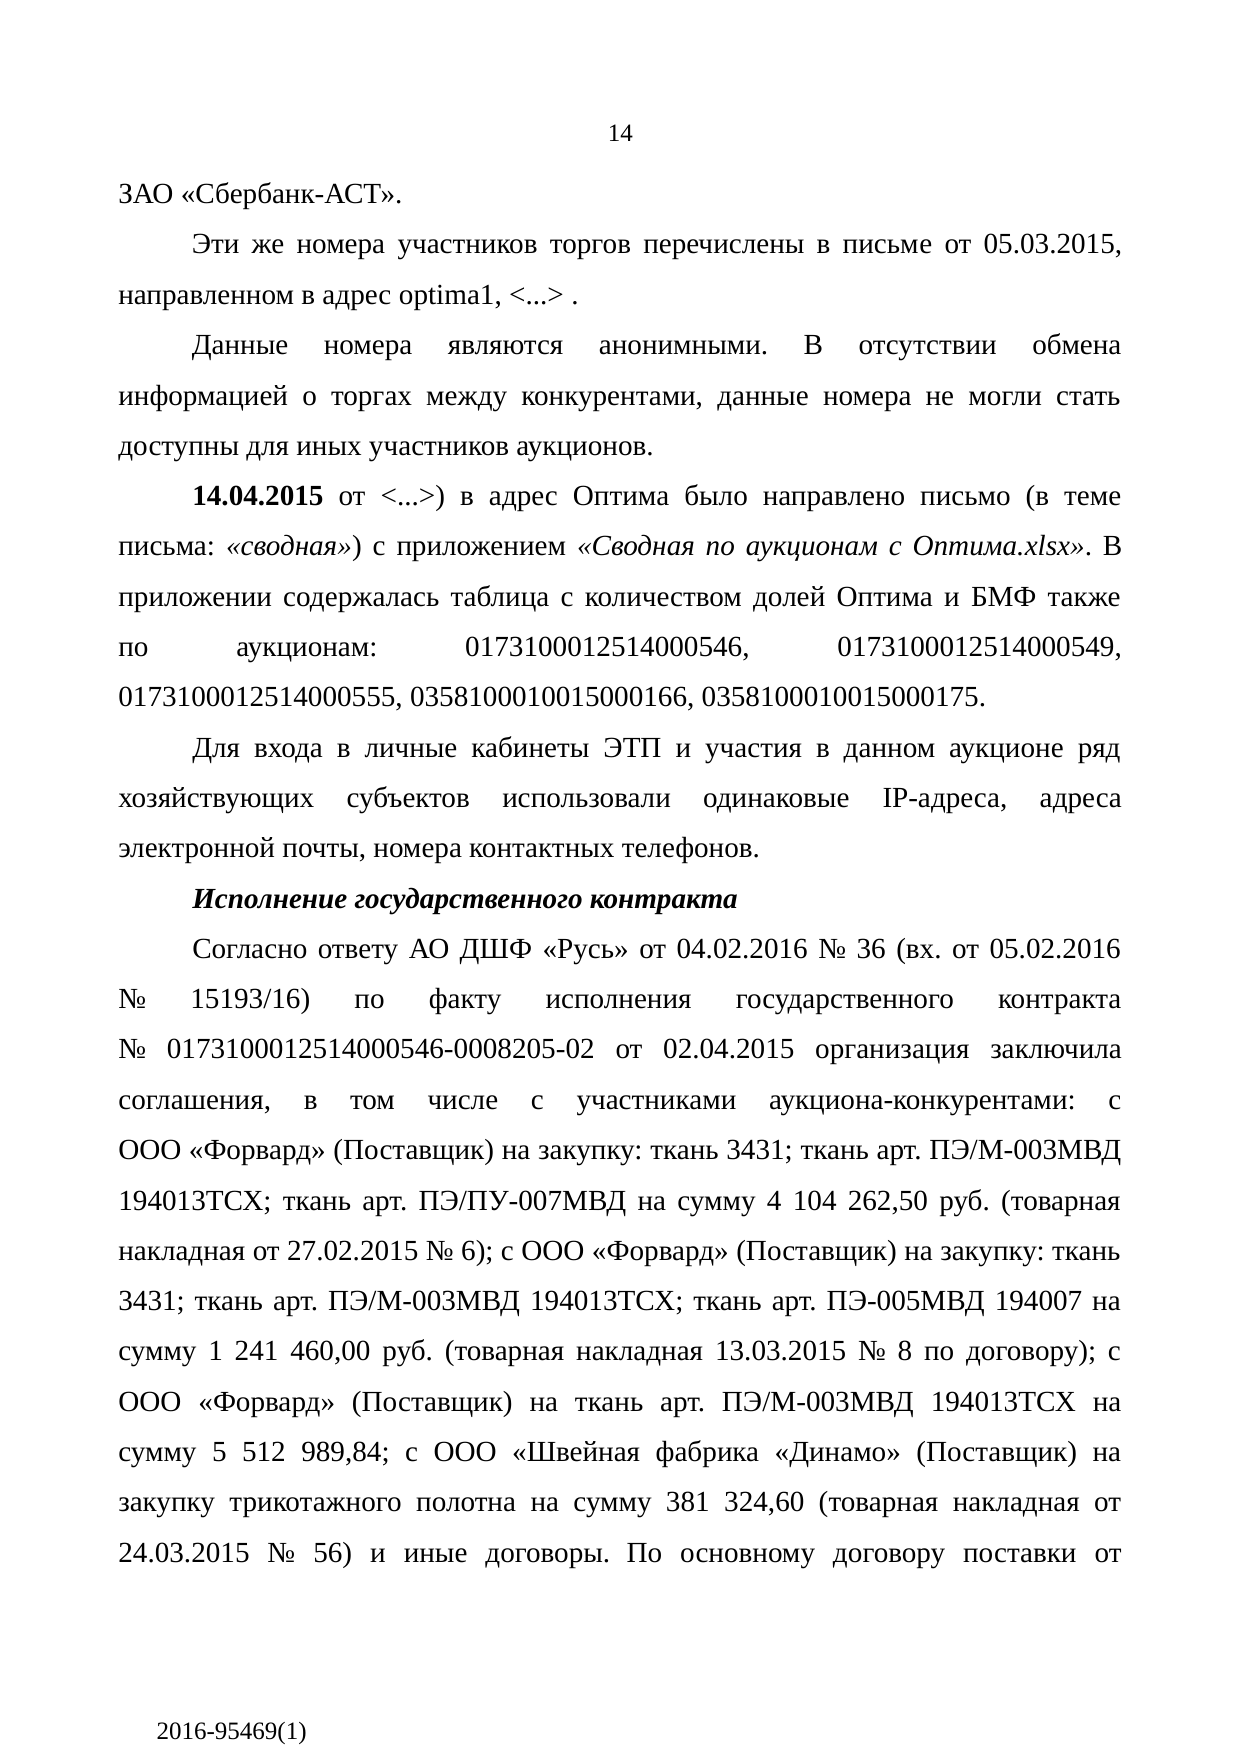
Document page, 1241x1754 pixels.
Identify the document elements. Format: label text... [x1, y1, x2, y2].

text 14.04.2015 от <...>) в адрес Оптима было направлено письмо (в теме письма: «сводная») с приложением «Сводная по аукционам с Оптима.xlsx». В приложении содержалась таблица с количеством долей Оптима и БМФ также по аукционам: 0173100012514000546, 0173100012514000549, 0173100012514000555, 0358100010015000166, 0358100010015000175. [118, 478, 1122, 713]
text Согласно ответу АО ДШФ «Русь» от 04.02.2016 № 36 (вх. от 05.02.2016 № 15193/16) по факту исполнения государственного контракта № 0173100012514000546-0008205-02 от 02.04.2015 организация заключила соглашения, в том числе с участниками аукциона-конкурентами: с ООО «Форвард» (Поставщик) на закупку: ткань 3431; ткань арт. ПЭ/М-003МВД 194013ТСХ; ткань арт. ПЭ/ПУ-007МВД на сумму 4 104 262,50 руб. (товарная накладная от 27.02.2015 № 6); с ООО «Форвард» (Поставщик) на закупку: ткань 3431; ткань арт. ПЭ/М-003МВД 194013ТСХ; ткань арт. ПЭ-005МВД 194007 на сумму 1 241 460,00 руб. (товарная накладная 13.03.2015 № 8 по договору); с ООО «Форвард» (Поставщик) на ткань арт. ПЭ/М-003МВД 194013ТСХ на сумму 5 512 989,84; с ООО «Швейная фабрика «Динамо» (Поставщик) на закупку трикотажного полотна на сумму 381 324,60 (товарная накладная от 24.03.2015 № 56) и иные договоры. По основному договору поставки от [118, 931, 1122, 1568]
text ЗАО «Сбербанк-АСТ». [118, 176, 1122, 210]
text Эти же номера участников торгов перечислены в письме от 05.03.2015, направленном в адрес optima1, <...> . [118, 227, 1122, 311]
text Для входа в личные кабинеты ЭТП и участия в данном аукционе ряд хозяйствующих субъектов использовали одинаковые IP-адреса, адреса электронной почты, номера контактных телефонов. [118, 730, 1122, 864]
text Данные номера являются анонимными. В отсутствии обмена информацией о торгах между конкурентами, данные номера не могли стать доступны для иных участников аукционов. [118, 327, 1122, 461]
text Исполнение государственного контракта [118, 881, 1122, 914]
